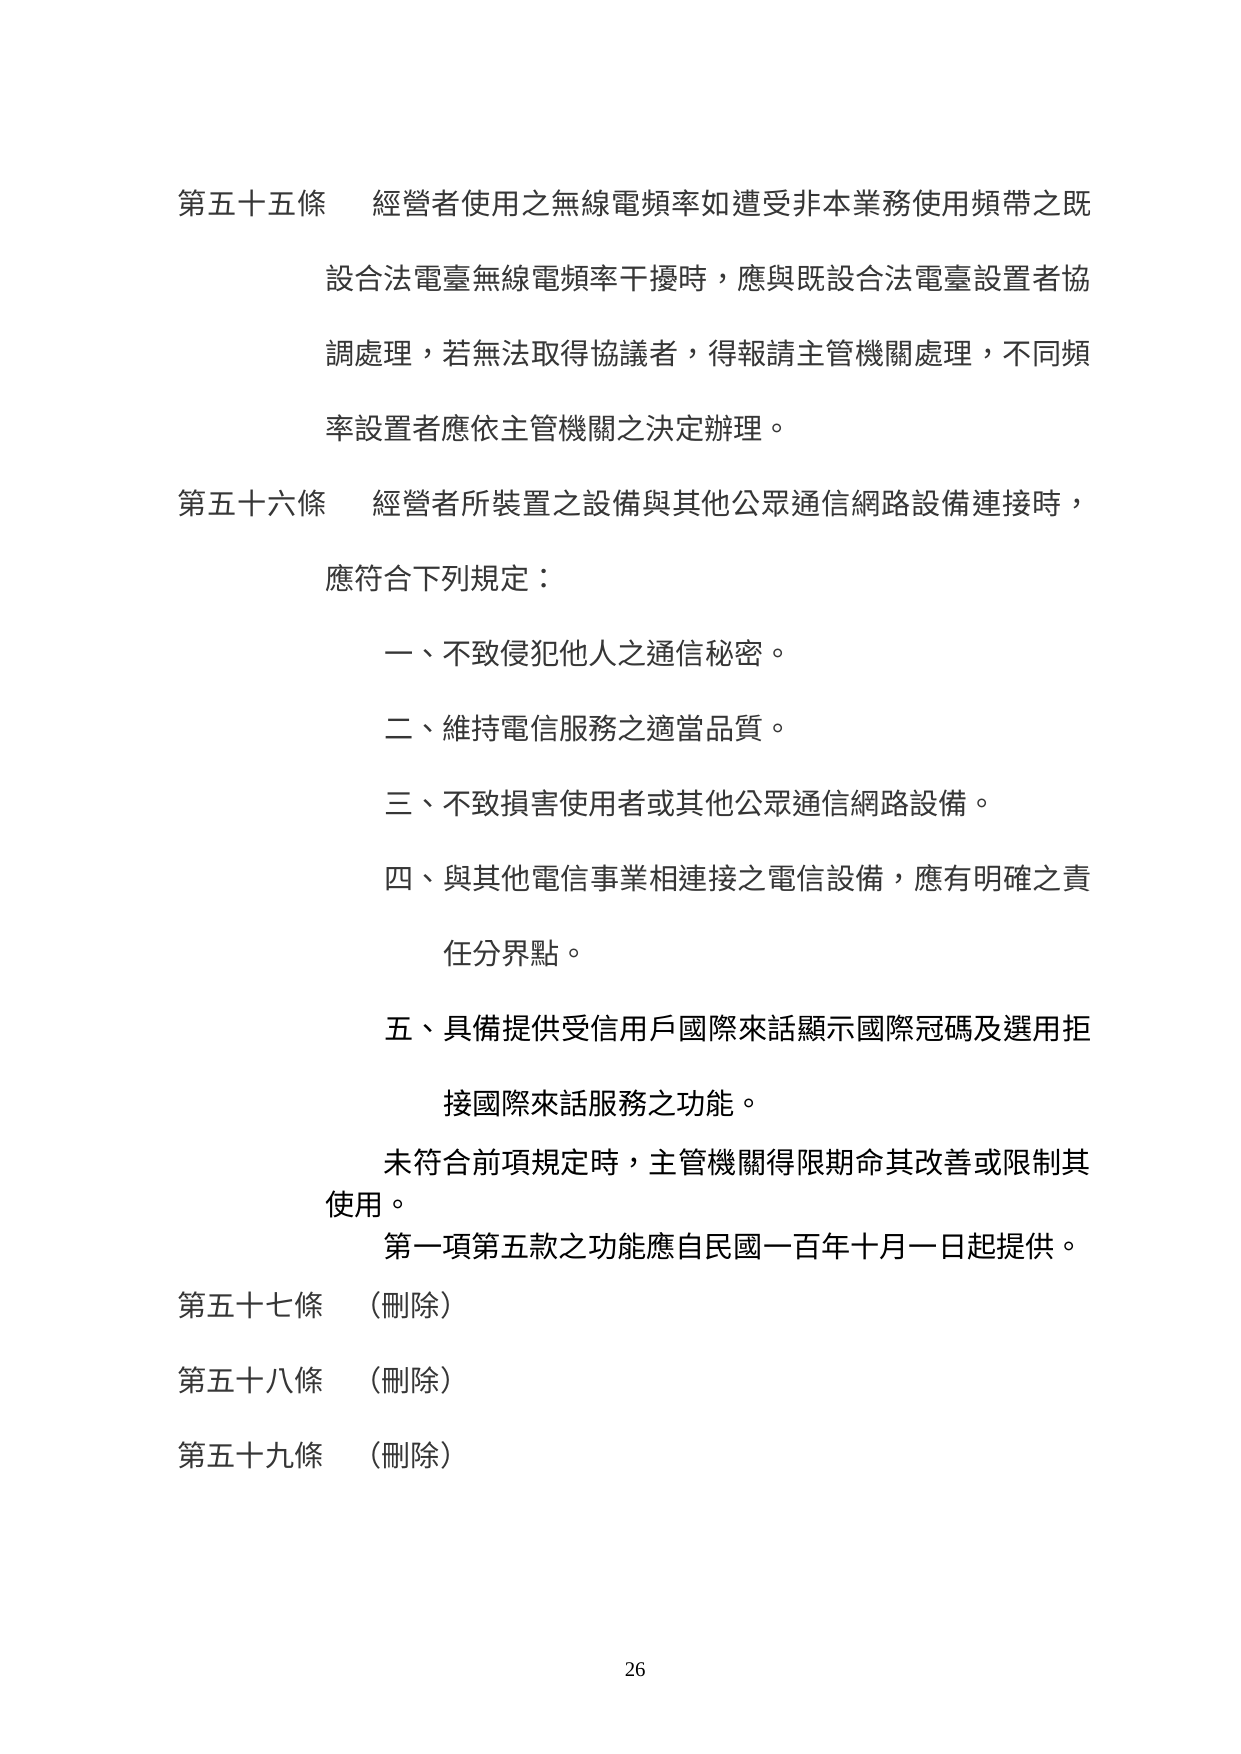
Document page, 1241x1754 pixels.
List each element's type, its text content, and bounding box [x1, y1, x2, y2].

text 三、不致損害使用者或其他公眾通信網路設備。 [384, 764, 1092, 839]
text 第五十六條 經營者所裝置之設備與其他公眾通信網路設備連接時，應符合下列規定： [177, 464, 1092, 614]
text 未符合前項規定時，主管機關得限期命其改善或限制其使用。 [325, 1139, 1092, 1224]
text 一、不致侵犯他人之通信秘密。 [384, 614, 1092, 689]
text 二、維持電信服務之適當品質。 [384, 689, 1092, 764]
text 第五十九條 （刪除） [177, 1416, 1092, 1491]
text 五、具備提供受信用戶國際來話顯示國際冠碼及選用拒接國際來話服務之功能。 [384, 989, 1092, 1139]
text 第五十八條 （刪除） [177, 1341, 1092, 1416]
text 第一項第五款之功能應自民國一百年十月一日起提供。 [325, 1224, 1092, 1266]
text 第五十七條 （刪除） [177, 1266, 1092, 1341]
text 第五十五條 經營者使用之無線電頻率如遭受非本業務使用頻帶之既設合法電臺無線電頻率干擾時，應與既設合法電臺設置者協調處理，若無法取得協議者，得報請主管機關處理，不同頻率設置者應依主管機關之決定辦理。 [177, 164, 1092, 464]
text 四、與其他電信事業相連接之電信設備，應有明確之責任分界點。 [384, 839, 1092, 989]
